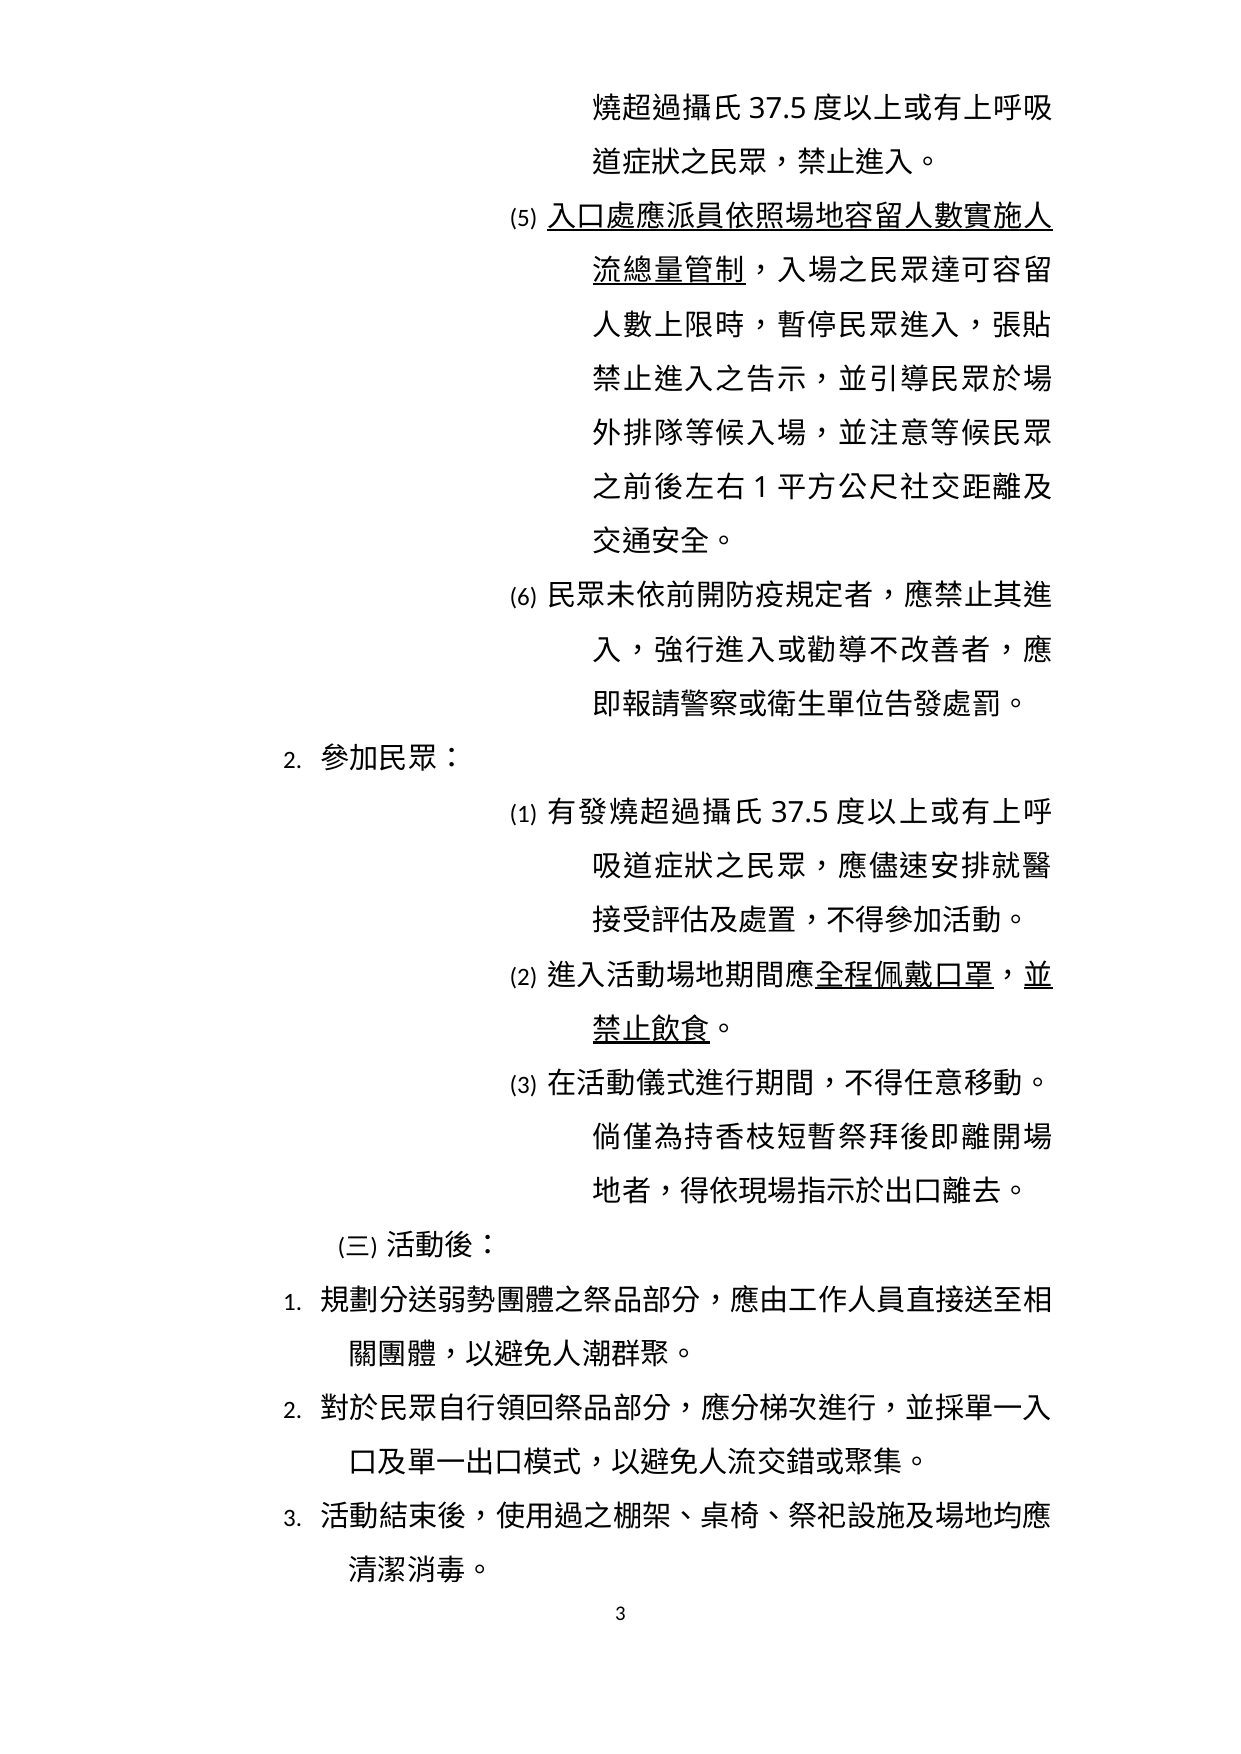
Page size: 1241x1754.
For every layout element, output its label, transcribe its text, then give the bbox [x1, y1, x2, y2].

list 進入活動場地期間應全程佩戴口罩，並禁止飲食。 [509, 942, 1053, 1050]
list 燒超過攝氏37.5度以上或有上呼吸道症狀之民眾，禁止進入。 [509, 75, 1053, 183]
list 規劃分送弱勢團體之祭品部分，應由工作人員直接送至相關團體，以避免人潮群聚。 [283, 1267, 1053, 1375]
list 入口處應派員依照場地容留人數實施人流總量管制，入場之民眾達可容留人數上限時，暫停民眾進入，張貼禁止進入之告示，並引導民眾於場外排隊等候入場，並注意等候民眾之前後左右1平方公尺社交距離及交通安全。 [509, 183, 1053, 562]
list 對於民眾自行領回祭品部分，應分梯次進行，並採單一入口及單一出口模式，以避免人流交錯或聚集。 [283, 1375, 1053, 1483]
list 活動後： [337, 1212, 1053, 1267]
list 民眾未依前開防疫規定者，應禁止其進入，強行進入或勸導不改善者，應即報請警察或衛生單位告發處罰。 [509, 562, 1053, 725]
list 有發燒超過攝氏37.5度以上或有上呼吸道症狀之民眾，應儘速安排就醫接受評估及處置，不得參加活動。 [509, 779, 1053, 942]
list 在活動儀式進行期間，不得任意移動。倘僅為持香枝短暫祭拜後即離開場地者，得依現場指示於出口離去。 [509, 1050, 1053, 1212]
list 活動結束後，使用過之棚架、桌椅、祭祀設施及場地均應清潔消毒。 [283, 1483, 1053, 1592]
list 參加民眾： [283, 725, 1053, 779]
